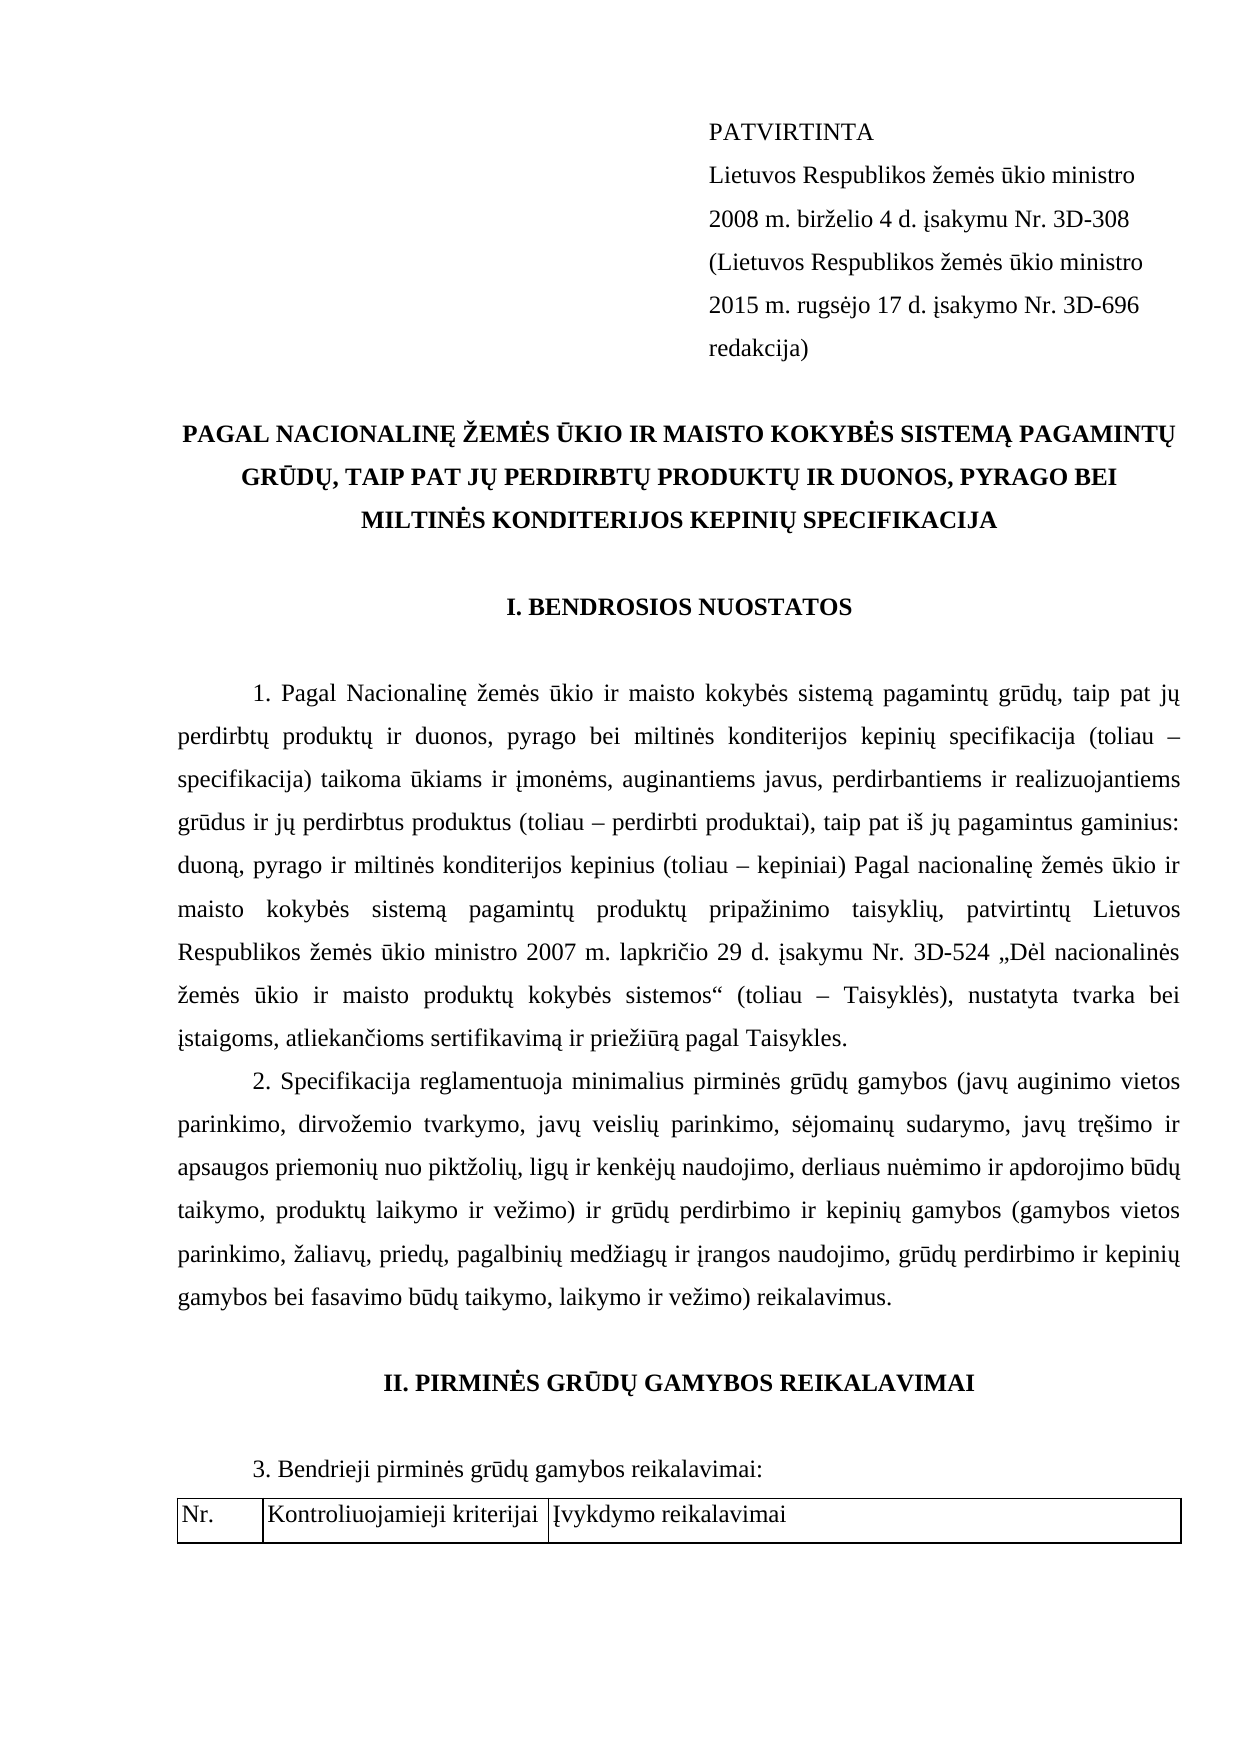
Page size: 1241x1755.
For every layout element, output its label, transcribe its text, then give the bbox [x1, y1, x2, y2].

text Lietuvos Respublikos žemės ūkio ministro [709, 161, 1181, 189]
text II. PIRMINĖS GRŪDŲ GAMYBOS REIKALAVIMAI [177, 1368, 1181, 1397]
text 2015 m. rugsėjo 17 d. įsakymo Nr. 3D-696 [177, 290, 1181, 319]
text 3. Bendrieji pirminės grūdų gamybos reikalavimai: [252, 1454, 1181, 1483]
table_header Nr. [178, 1499, 262, 1542]
table_header Įvykdymo reikalavimai [549, 1499, 1180, 1542]
table_header Kontroliuojamieji kriterijai [264, 1499, 548, 1542]
text 2. Specifikacija reglamentuoja minimalius pirminės grūdų gamybos (javų auginimo vietos parinkimo, dirvožemio tvarkymo, javų veislių parinkimo, sėjomainų sudarymo, javų tręšimo ir apsaugos priemonių nuo piktžolių, ligų ir kenkėjų naudojimo, derliaus nuėmimo ir apdorojimo būdų taikymo, produktų laikymo ir vežimo) ir grūdų perdirbimo ir kepinių gamybos (gamybos vietos parinkimo, žaliavų, priedų, pagalbinių medžiagų ir įrangos naudojimo, grūdų perdirbimo ir kepinių gamybos bei fasavimo būdų taikymo, laikymo ir vežimo) reikalavimus. [177, 1066, 1181, 1311]
text 2008 m. birželio 4 d. įsakymu Nr. 3D-308 [709, 204, 1181, 232]
text redakcija) [177, 333, 1181, 362]
text 1. Pagal Nacionalinę žemės ūkio ir maisto kokybės sistemą pagamintų grūdų, taip pat jų perdirbtų produktų ir duonos, pyrago bei miltinės konditerijos kepinių specifikacija (toliau – specifikacija) taikoma ūkiams ir įmonėms, auginantiems javus, perdirbantiems ir realizuojantiems grūdus ir jų perdirbtus produktus (toliau – perdirbti produktai), taip pat iš jų pagamintus gaminius: duoną, pyrago ir miltinės konditerijos kepinius (toliau – kepiniai) Pagal nacionalinę žemės ūkio ir maisto kokybės sistemą pagamintų produktų pripažinimo taisyklių, patvirtintų Lietuvos Respublikos žemės ūkio ministro 2007 m. lapkričio 29 d. įsakymu Nr. 3D-524 „Dėl nacionalinės žemės ūkio ir maisto produktų kokybės sistemos“ (toliau – Taisyklės), nustatyta tvarka bei įstaigoms, atliekančioms sertifikavimą ir priežiūrą pagal Taisykles. [177, 678, 1181, 1052]
text PAGAL NACIONALINĘ ŽEMĖS ŪKIO IR MAISTO KOKYBĖS SISTEMĄ PAGAMINTŲ GRŪDŲ, TAIP PAT JŲ PERDIRBTŲ PRODUKTŲ IR DUONOS, PYRAGO BEI MILTINĖS KONDITERIJOS KEPINIŲ SPECIFIKACIJA [177, 419, 1181, 534]
text I. BENDROSIOS NUOSTATOS [177, 592, 1181, 621]
text (Lietuvos Respublikos žemės ūkio ministro [177, 247, 1181, 276]
text PATVIRTINTA [709, 117, 1181, 146]
